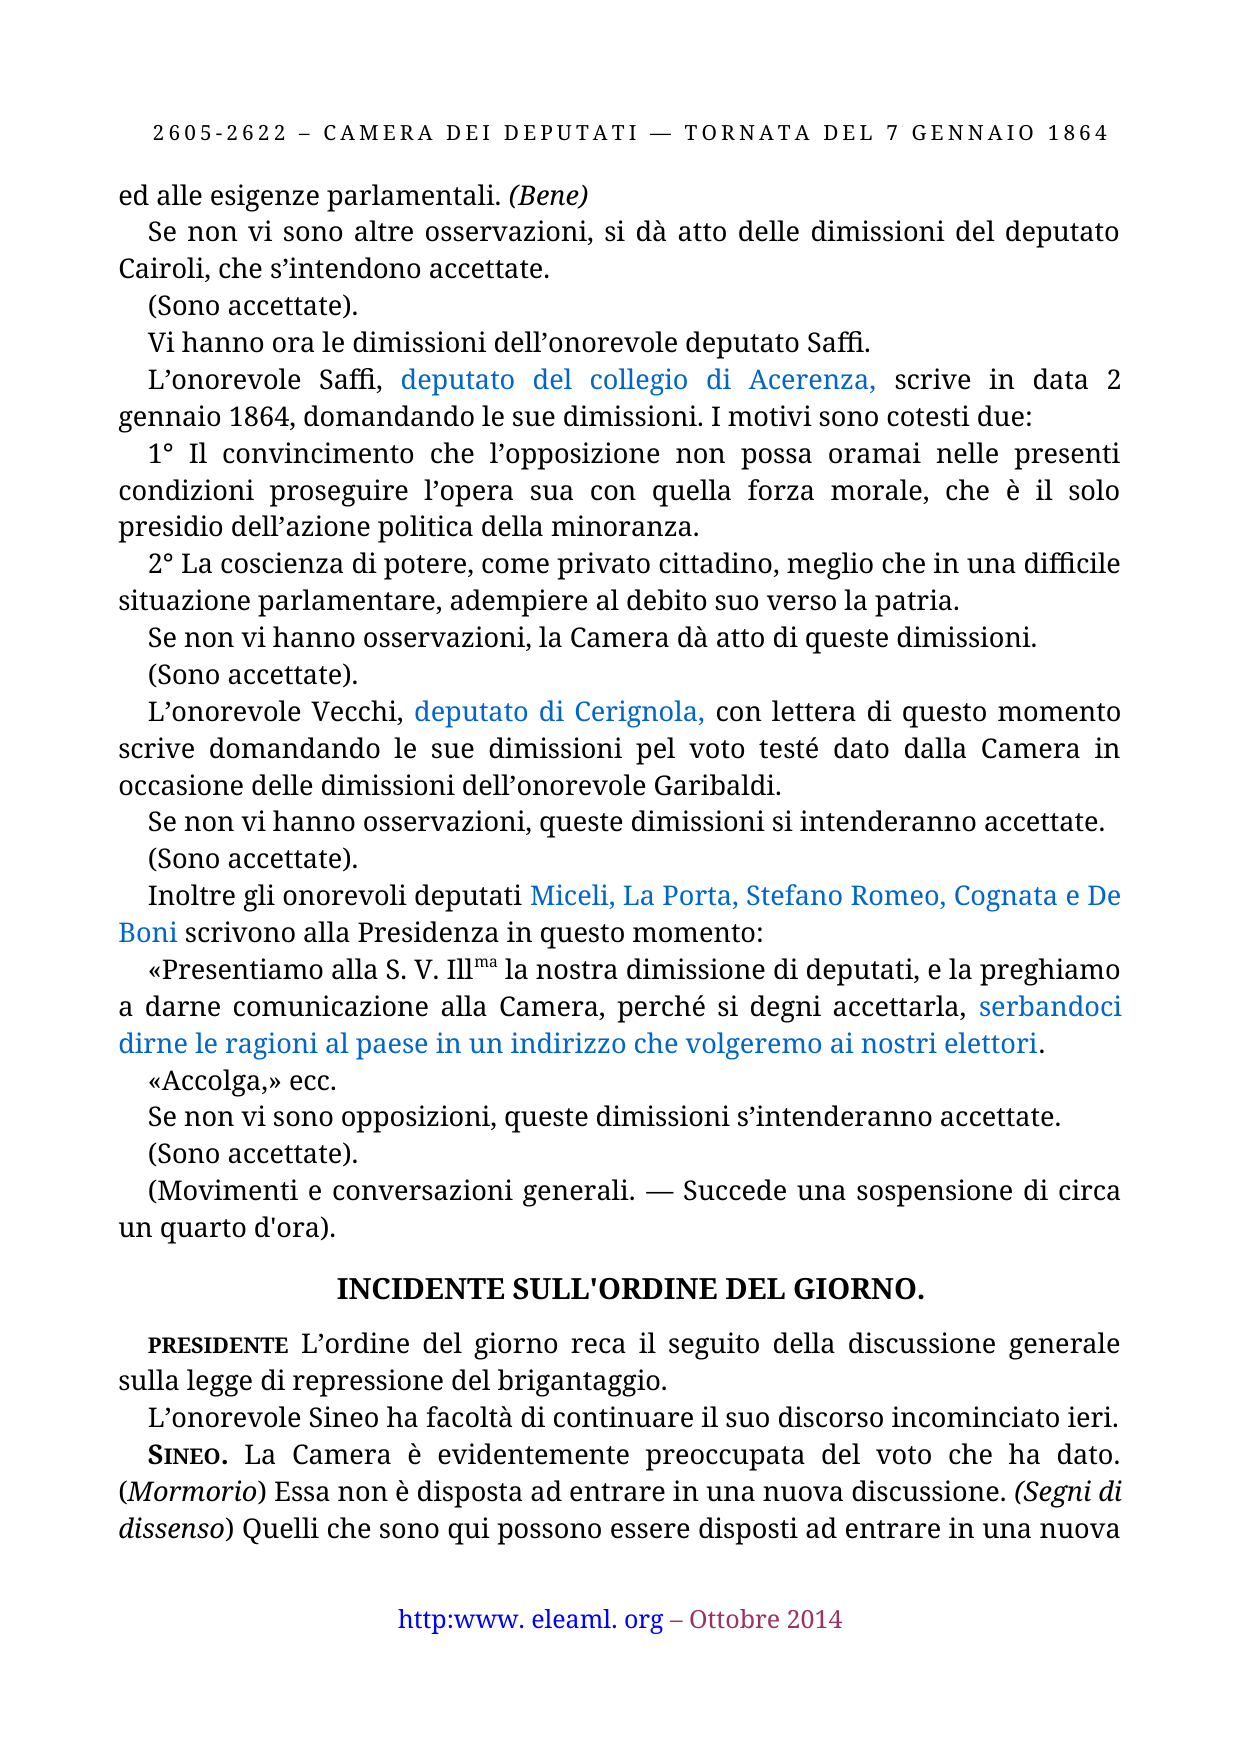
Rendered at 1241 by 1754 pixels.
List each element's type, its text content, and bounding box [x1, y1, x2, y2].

text «Accolga,» ecc. [118, 1061, 1122, 1098]
text L’onorevole Saffi, deputato del collegio di Acerenza, scrive in data 2 gennaio 1864, domandando le sue dimissioni. I motivi sono cotesti due: [118, 360, 1122, 434]
text Sineo. La Camera è evidentemente preoccupata del voto che ha dato. (Mormorio) Essa non è disposta ad entrare in una nuova discussione. (Segni di dissenso) Quelli che sono qui possono essere disposti ad entrare in una nuova [118, 1436, 1122, 1546]
text Se non vi sono altre osservazioni, si dà atto delle dimissioni del deputato Cairoli, che s’intendono accettate. [118, 213, 1122, 287]
text ed alle esigenze parlamentali. (Bene) [118, 176, 1122, 213]
text Se non vi hanno osservazioni, la Camera dà atto di queste dimissioni. [118, 618, 1122, 655]
text Vi hanno ora le dimissioni dell’onorevole deputato Saffi. [118, 323, 1122, 360]
text (Sono accettate). [118, 287, 1122, 323]
text L’onorevole Sineo ha facoltà di continuare il suo discorso incominciato ieri. [118, 1399, 1122, 1436]
text Se non vi hanno osservazioni, queste dimissioni si intenderanno accettate. [118, 803, 1122, 840]
text (Sono accettate). [118, 840, 1122, 877]
text Inoltre gli onorevoli deputati Miceli, La Porta, Stefano Romeo, Cognata e De Boni scrivono alla Presidenza in questo momento: [118, 877, 1122, 950]
text presidente L’ordine del giorno reca il seguito della discussione generale sulla legge di repressione del brigantaggio. [118, 1325, 1122, 1399]
text (Movimenti e conversazioni generali. — Succede una sospensione di circa un quarto d'ora). [118, 1172, 1122, 1245]
text 1° Il convincimento che l’opposizione non possa oramai nelle presenti condizioni proseguire l’opera sua con quella forza morale, che è il solo presidio dell’azione politica della minoranza. [118, 434, 1122, 545]
text Se non vi sono opposizioni, queste dimissioni s’intenderanno accettate. [118, 1098, 1122, 1135]
text «Presentiamo alla S. V. Illma la nostra dimissione di deputati, e la preghiamo a darne comunicazione alla Camera, perché si degni accettarla, serbandoci dirne le ragioni al paese in un indirizzo che volgeremo ai nostri elettori. [118, 950, 1122, 1061]
text (Sono accettate). [118, 655, 1122, 692]
text L’onorevole Vecchi, deputato di Cerignola, con lettera di questo momento scrive domandando le sue dimissioni pel voto testé dato dalla Camera in occasione delle dimissioni dell’onorevole Garibaldi. [118, 692, 1122, 803]
text (Sono accettate). [118, 1135, 1122, 1172]
text INCIDENTE SULL'ORDINE DEL GIORNO. [118, 1268, 1122, 1308]
text 2° La coscienza di potere, come privato cittadino, meglio che in una difficile situazione parlamentare, adempiere al debito suo verso la patria. [118, 545, 1122, 618]
